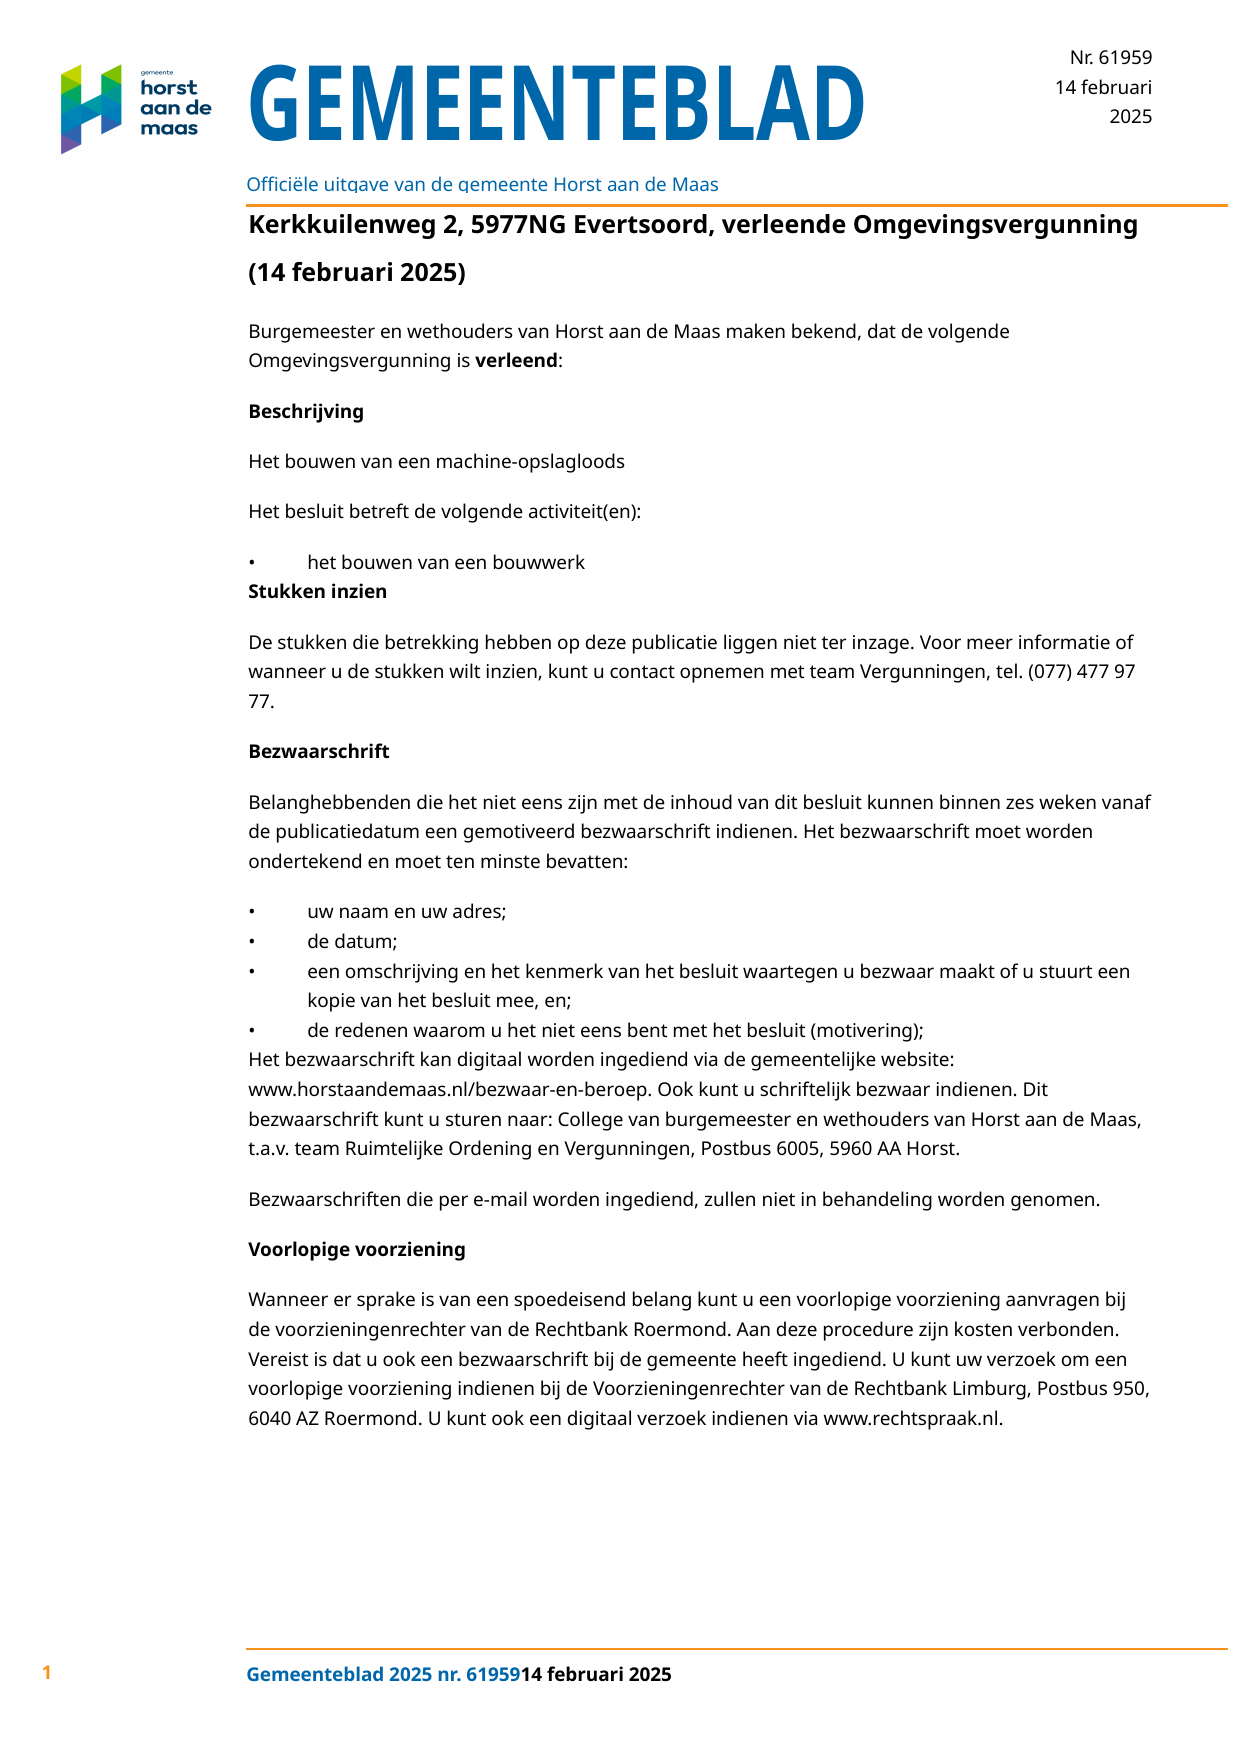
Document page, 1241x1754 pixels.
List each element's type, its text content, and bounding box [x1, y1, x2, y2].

text Kerkkuilenweg 2, 5977NG Evertsoord, verleende Omgevingsvergunning (14 februari 2025) [248, 207, 1152, 288]
text Bezwaarschriften die per e-mail worden ingediend, zullen niet in behandeling worden genomen. [248, 1186, 1152, 1212]
text Wanneer er sprake is van een spoedeisend belang kunt u een voorlopige voorziening aanvragen bij de voorzieningenrechter van de Rechtbank Roermond. Aan deze procedure zijn kosten verbonden. Vereist is dat u ook een bezwaarschrift bij de gemeente heeft ingediend. U kunt uw verzoek om een voorlopige voorziening indienen bij de Voorzieningenrechter van de Rechtbank Limburg, Postbus 950, 6040 AZ Roermond. U kunt ook een digitaal verzoek indienen via www.rechtspraak.nl. [248, 1287, 1152, 1431]
picture [41, 47, 231, 172]
text Voorlopige voorziening [248, 1236, 1152, 1262]
text Burgemeester en wethouders van Horst aan de Maas maken bekend, dat de volgende Omgevingsvergunning is verleend: [248, 318, 1152, 373]
list een omschrijving en het kenmerk van het besluit waartegen u bezwaar maakt of u stuurt een kopie van het besluit mee, en; [248, 958, 1152, 1013]
text De stukken die betrekking hebben op deze publicatie liggen niet ter inzage. Voor meer informatie of wanneer u de stukken wilt inzien, kunt u contact opnemen met team Vergunningen, tel. (077) 477 97 77. [248, 629, 1152, 714]
text Beschrijving [248, 398, 1152, 424]
text Het bouwen van een machine-opslagloods [248, 448, 1152, 474]
list het bouwen van een bouwwerk [248, 549, 1152, 575]
list de datum; [248, 928, 1152, 954]
list uw naam en uw adres; [248, 899, 1152, 924]
text Bezwaarschrift [248, 739, 1152, 764]
text Stukken inzien [248, 579, 1152, 604]
text Belanghebbenden die het niet eens zijn met de inhoud van dit besluit kunnen binnen zes weken vanaf de publicatiedatum een gemotiveerd bezwaarschrift indienen. Het bezwaarschrift moet worden ondertekend en moet ten minste bevatten: [248, 789, 1152, 874]
text Het besluit betreft de volgende activiteit(en): [248, 499, 1152, 524]
list de redenen waarom u het niet eens bent met het besluit (motivering); [248, 1017, 1152, 1043]
text Het bezwaarschrift kan digitaal worden ingediend via de gemeentelijke website: www.horstaandemaas.nl/bezwaar-en-beroep. Ook kunt u schriftelijk bezwaar indienen. Dit bezwaarschrift kunt u sturen naar: College van burgemeester en wethouders van Horst aan de Maas, t.a.v. team Ruimtelijke Ordening en Vergunningen, Postbus 6005, 5960 AA Horst. [248, 1047, 1152, 1161]
